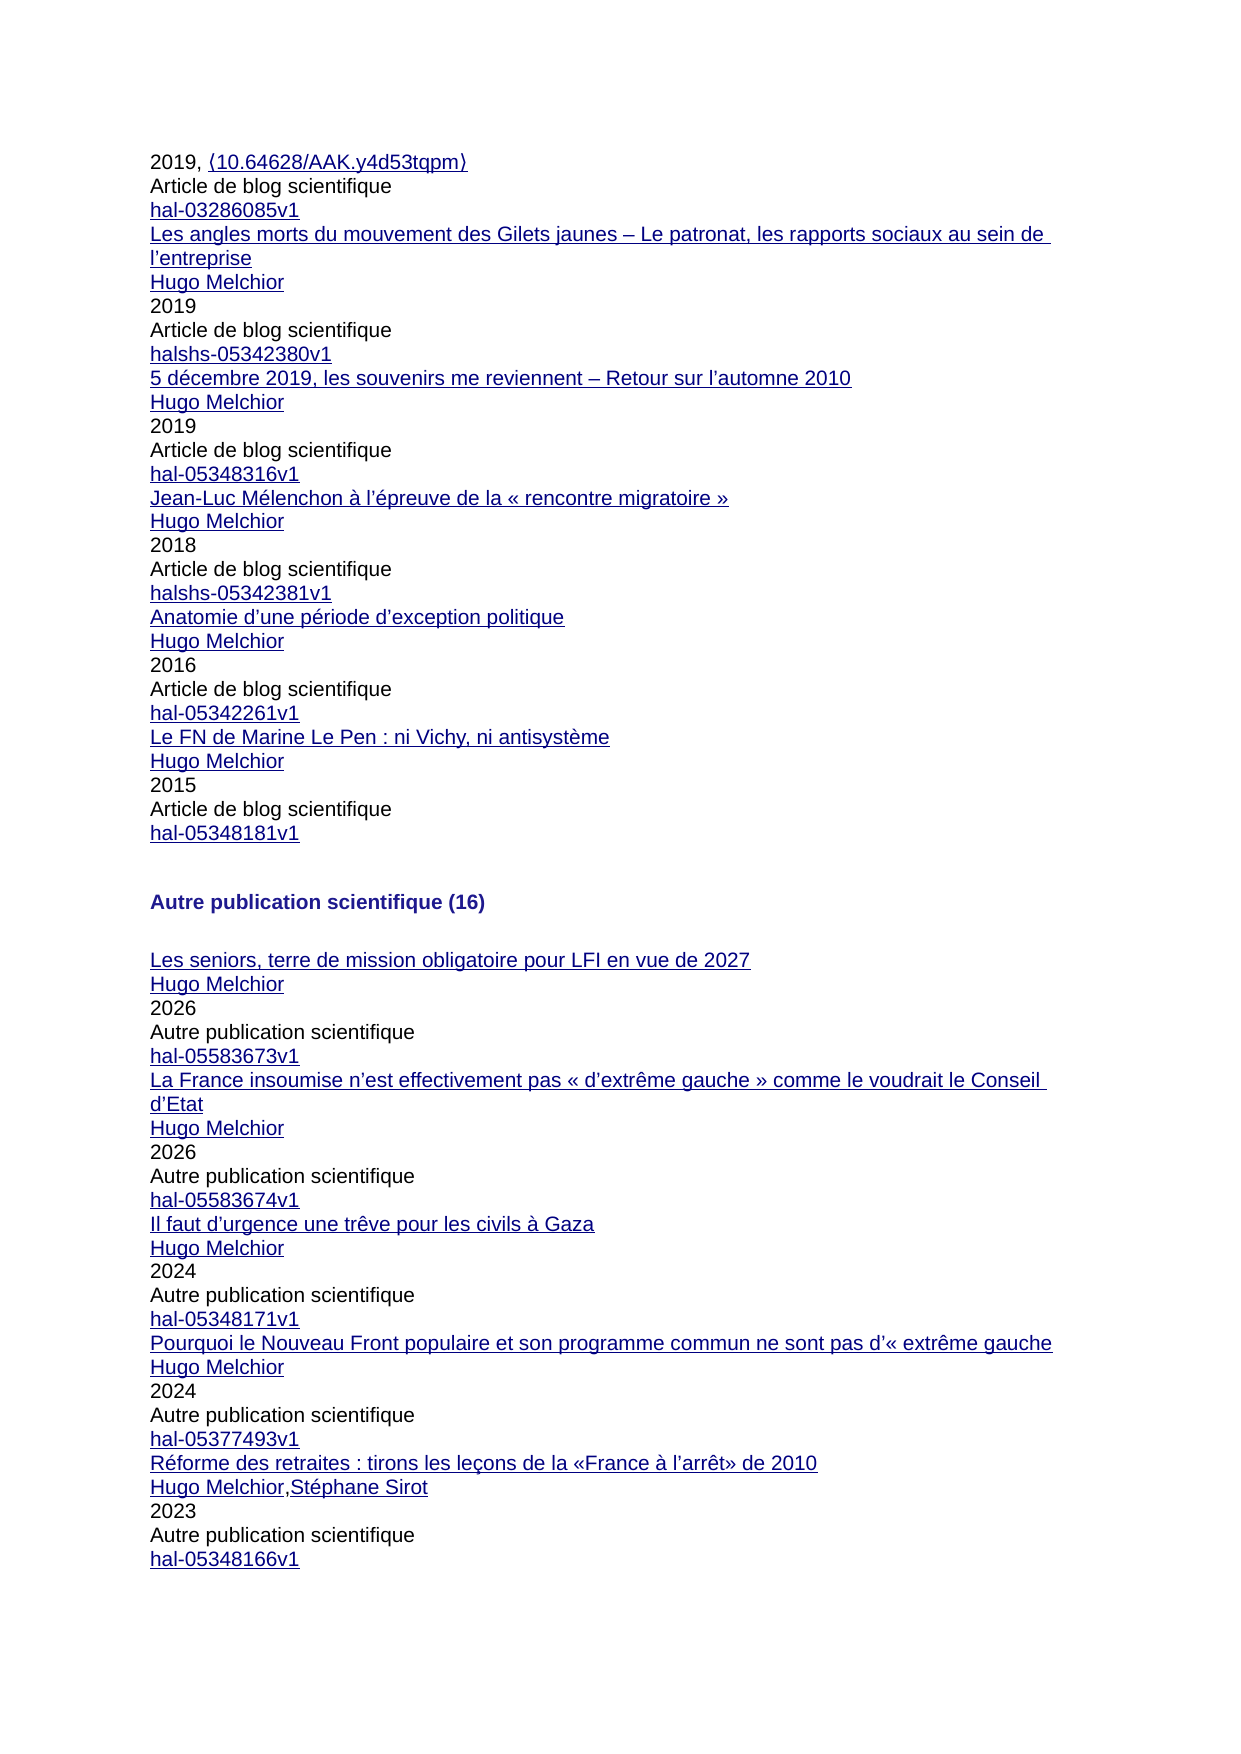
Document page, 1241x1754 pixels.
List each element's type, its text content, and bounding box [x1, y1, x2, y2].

table_cell Il faut d’urgence une trêve pour les civils à Gaza Hugo Melchior 2024 Autre publication scientifique hal-05348171v1 [150, 1211, 1090, 1331]
table_cell Réforme des retraites : tirons les leçons de la «France à l’arrêt» de 2010 Hugo Melchior,Stéphane Sirot 2023 Autre publication scientifique hal-05348166v1 [150, 1451, 1090, 1571]
table_cell La France insoumise n’est effectivement pas « d’extrême gauche » comme le voudrait le Conseil d’Etat Hugo Melchior 2026 Autre publication scientifique hal-05583674v1 [150, 1068, 1090, 1211]
table_cell 2019, ⟨10.64628/AAK.y4d53tqpm⟩ Article de blog scientifique hal-03286085v1 [150, 150, 1090, 222]
table_header Les seniors, terre de mission obligatoire pour LFI en vue de 2027 Hugo Melchior 2026 Autre publication scientifique hal-05583673v1 [150, 948, 1090, 1068]
table_cell Les angles morts du mouvement des Gilets jaunes – Le patronat, les rapports sociaux au sein de l’entreprise Hugo Melchior 2019 Article de blog scientifique halshs-05342380v1 [150, 222, 1090, 366]
table_cell Pourquoi le Nouveau Front populaire et son programme commun ne sont pas d’« extrême gauche Hugo Melchior 2024 Autre publication scientifique hal-05377493v1 [150, 1331, 1090, 1451]
table_cell 5 décembre 2019, les souvenirs me reviennent – Retour sur l’automne 2010 Hugo Melchior 2019 Article de blog scientifique hal-05348316v1 [150, 366, 1090, 485]
table_cell Anatomie d’une période d’exception politique Hugo Melchior 2016 Article de blog scientifique hal-05342261v1 [150, 605, 1090, 725]
subtitle Autre publication scientifique (16) [150, 889, 1090, 913]
table_cell Jean-Luc Mélenchon à l’épreuve de la « rencontre migratoire » Hugo Melchior 2018 Article de blog scientifique halshs-05342381v1 [150, 485, 1090, 605]
table_cell Le FN de Marine Le Pen : ni Vichy, ni antisystème Hugo Melchior 2015 Article de blog scientifique hal-05348181v1 [150, 725, 1090, 845]
